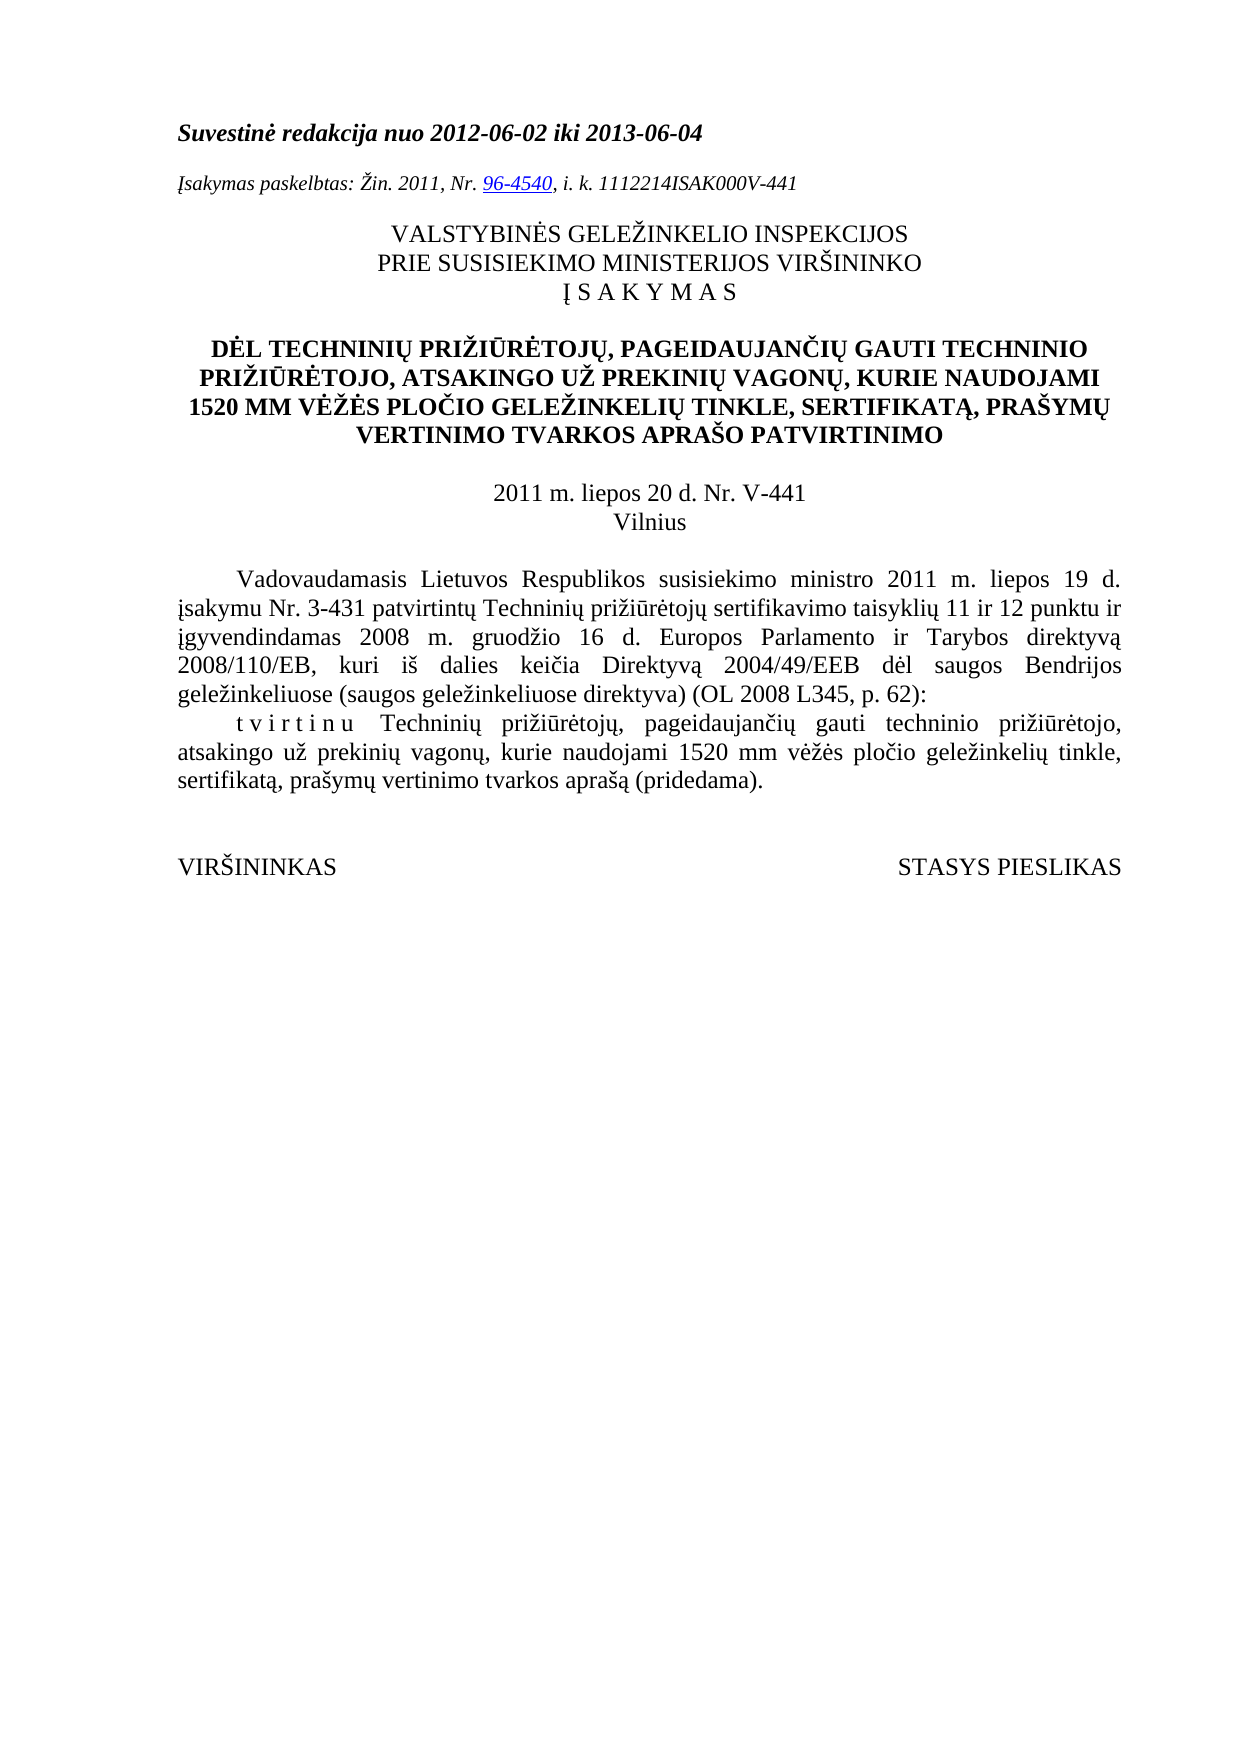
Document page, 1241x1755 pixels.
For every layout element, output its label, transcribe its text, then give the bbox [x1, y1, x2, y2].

text ĮSAKYMAS [177, 277, 1122, 305]
text Viršininkas Stasys Pieslikas [177, 852, 1122, 880]
text 2011 m. liepos 20 d. Nr. V-441 [177, 478, 1122, 507]
text Įsakymas paskelbtas: Žin. 2011, Nr. 96-4540, i. k. 1112214ISAK000V-441 [177, 171, 1122, 195]
text tvirtinu Techninių prižiūrėtojų, pageidaujančių gauti techninio prižiūrėtojo, atsakingo už prekinių vagonų, kurie naudojami 1520 mm vėžės pločio geležinkelių tinkle, sertifikatą, prašymų vertinimo tvarkos aprašą (pridedama). [177, 708, 1122, 794]
text Prie Susisiekimo ministerijos viršininkO [177, 248, 1122, 277]
text Vadovaudamasis Lietuvos Respublikos susisiekimo ministro 2011 m. liepos 19 d. įsakymu Nr. 3-431 patvirtintų Techninių prižiūrėtojų sertifikavimo taisyklių 11 ir 12 punktu ir įgyvendindamas 2008 m. gruodžio 16 d. Europos Parlamento ir Tarybos direktyvą 2008/110/EB, kuri iš dalies keičia Direktyvą 2004/49/EEB dėl saugos Bendrijos geležinkeliuose (saugos geležinkeliuose direktyva) (OL 2008 L345, p. 62): [177, 564, 1122, 708]
text Suvestinė redakcija nuo 2012-06-02 iki 2013-06-04 [177, 118, 1122, 147]
text Dėl TECHNINIŲ PRIŽIŪRĖTOJŲ, PAGEIDAUJANČIŲ GAUTI TECHNINIO PRIŽIŪRĖTOJO, atsakingo už prekinių vagonų, kurie naudojami 1520 mm vėžės pločio geležinkelių tinkle, SERTIFIKATĄ, PrašymŲ VERTINIMO TVARKOS APRAŠO PATVIRTINIMO [177, 334, 1122, 449]
text Vilnius [177, 507, 1122, 535]
text Valstybinės geležinkelio inspekcijos [177, 219, 1122, 248]
